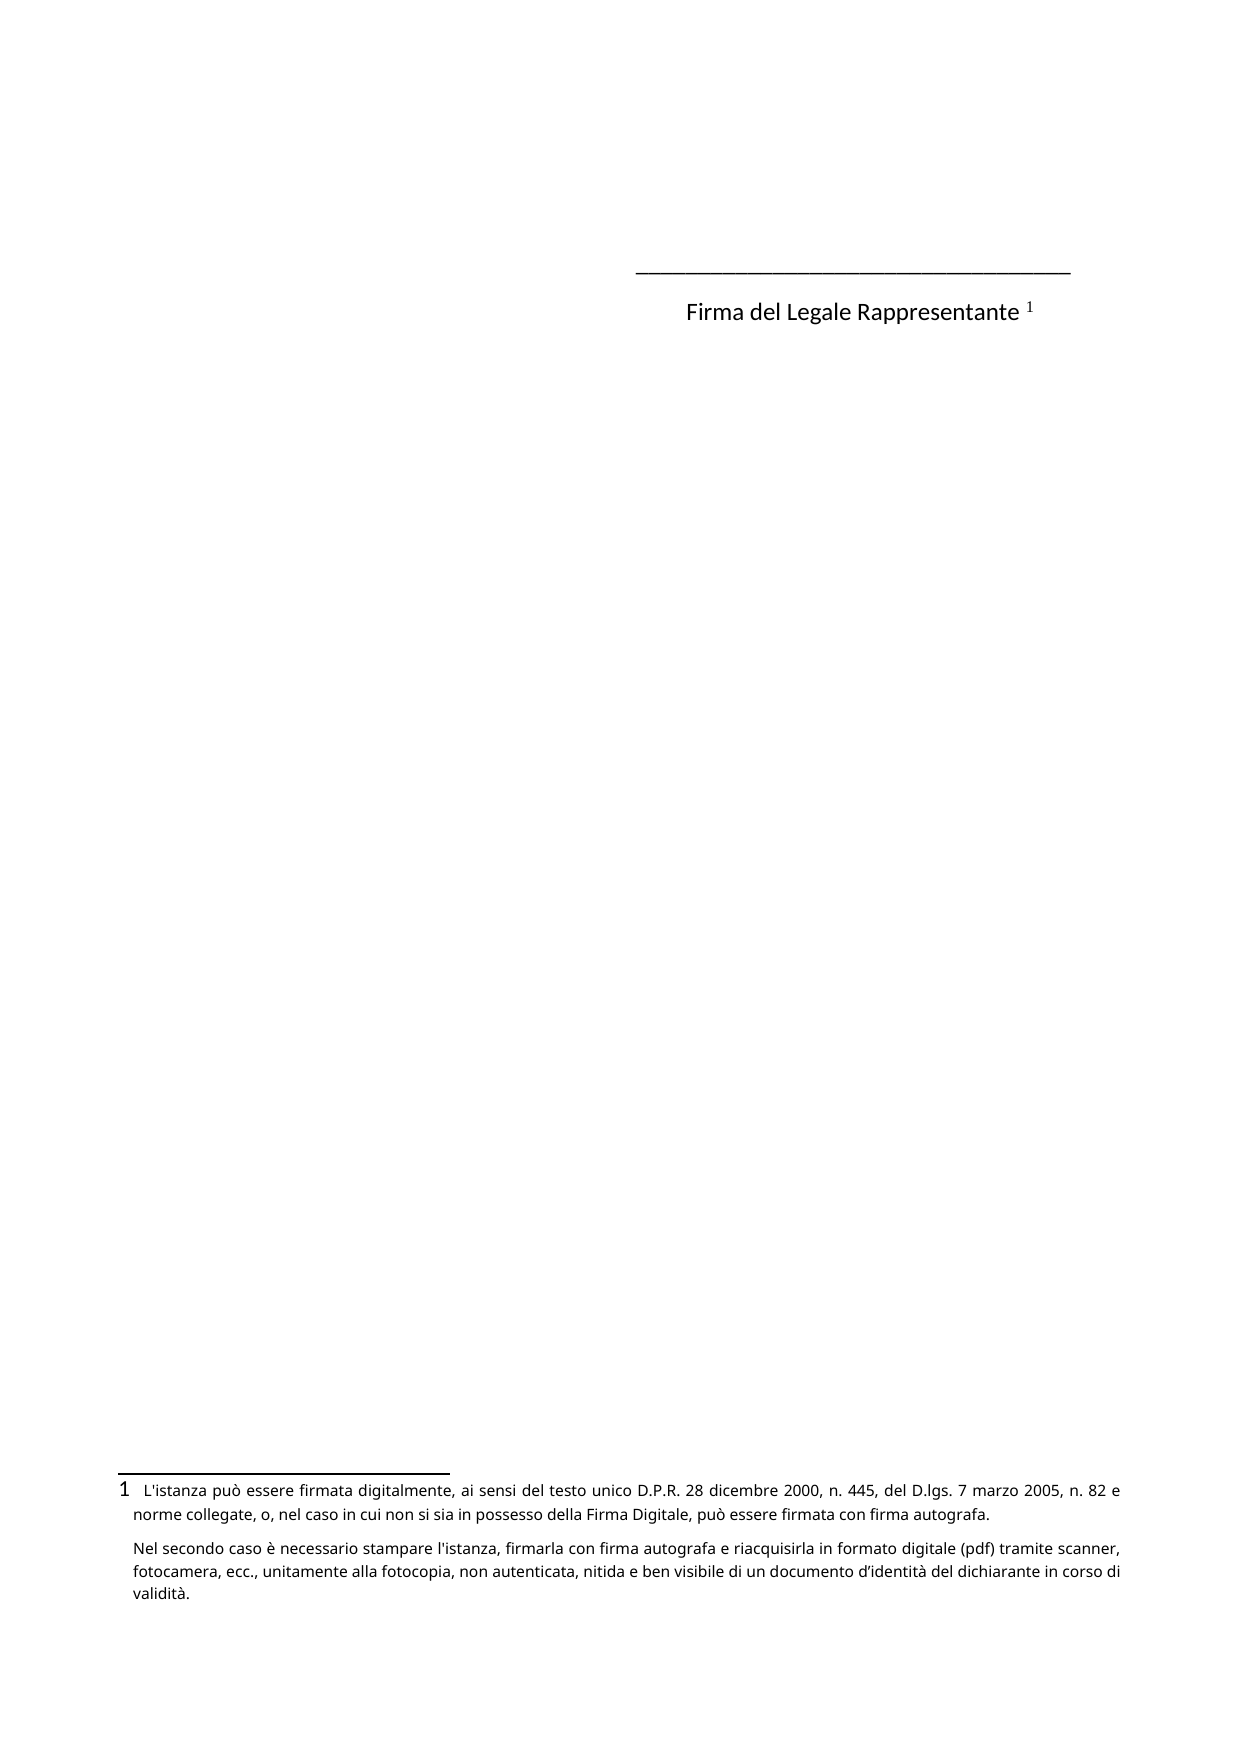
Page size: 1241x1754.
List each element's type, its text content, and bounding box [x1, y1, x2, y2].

text ___________________________________ [193, 247, 1122, 278]
text Nel secondo caso è necessario stampare l'istanza, firmarla con firma autografa e riacquisirla in formato digitale (pdf) tramite scanner, fotocamera, ecc., unitamente alla fotocopia, non autenticata, nitida e ben visibile di un documento d’identità del dichiarante in corso di validità. [118, 1538, 1122, 1604]
text L'istanza può essere firmata digitalmente, ai sensi del testo unico D.P.R. 28 dicembre 2000, n. 445, del D.lgs. 7 marzo 2005, n. 82 e norme collegate, o, nel caso in cui non si sia in possesso della Firma Digitale, può essere firmata con firma autografa. [118, 1474, 1122, 1524]
text Firma del Legale Rappresentante [193, 296, 1122, 326]
